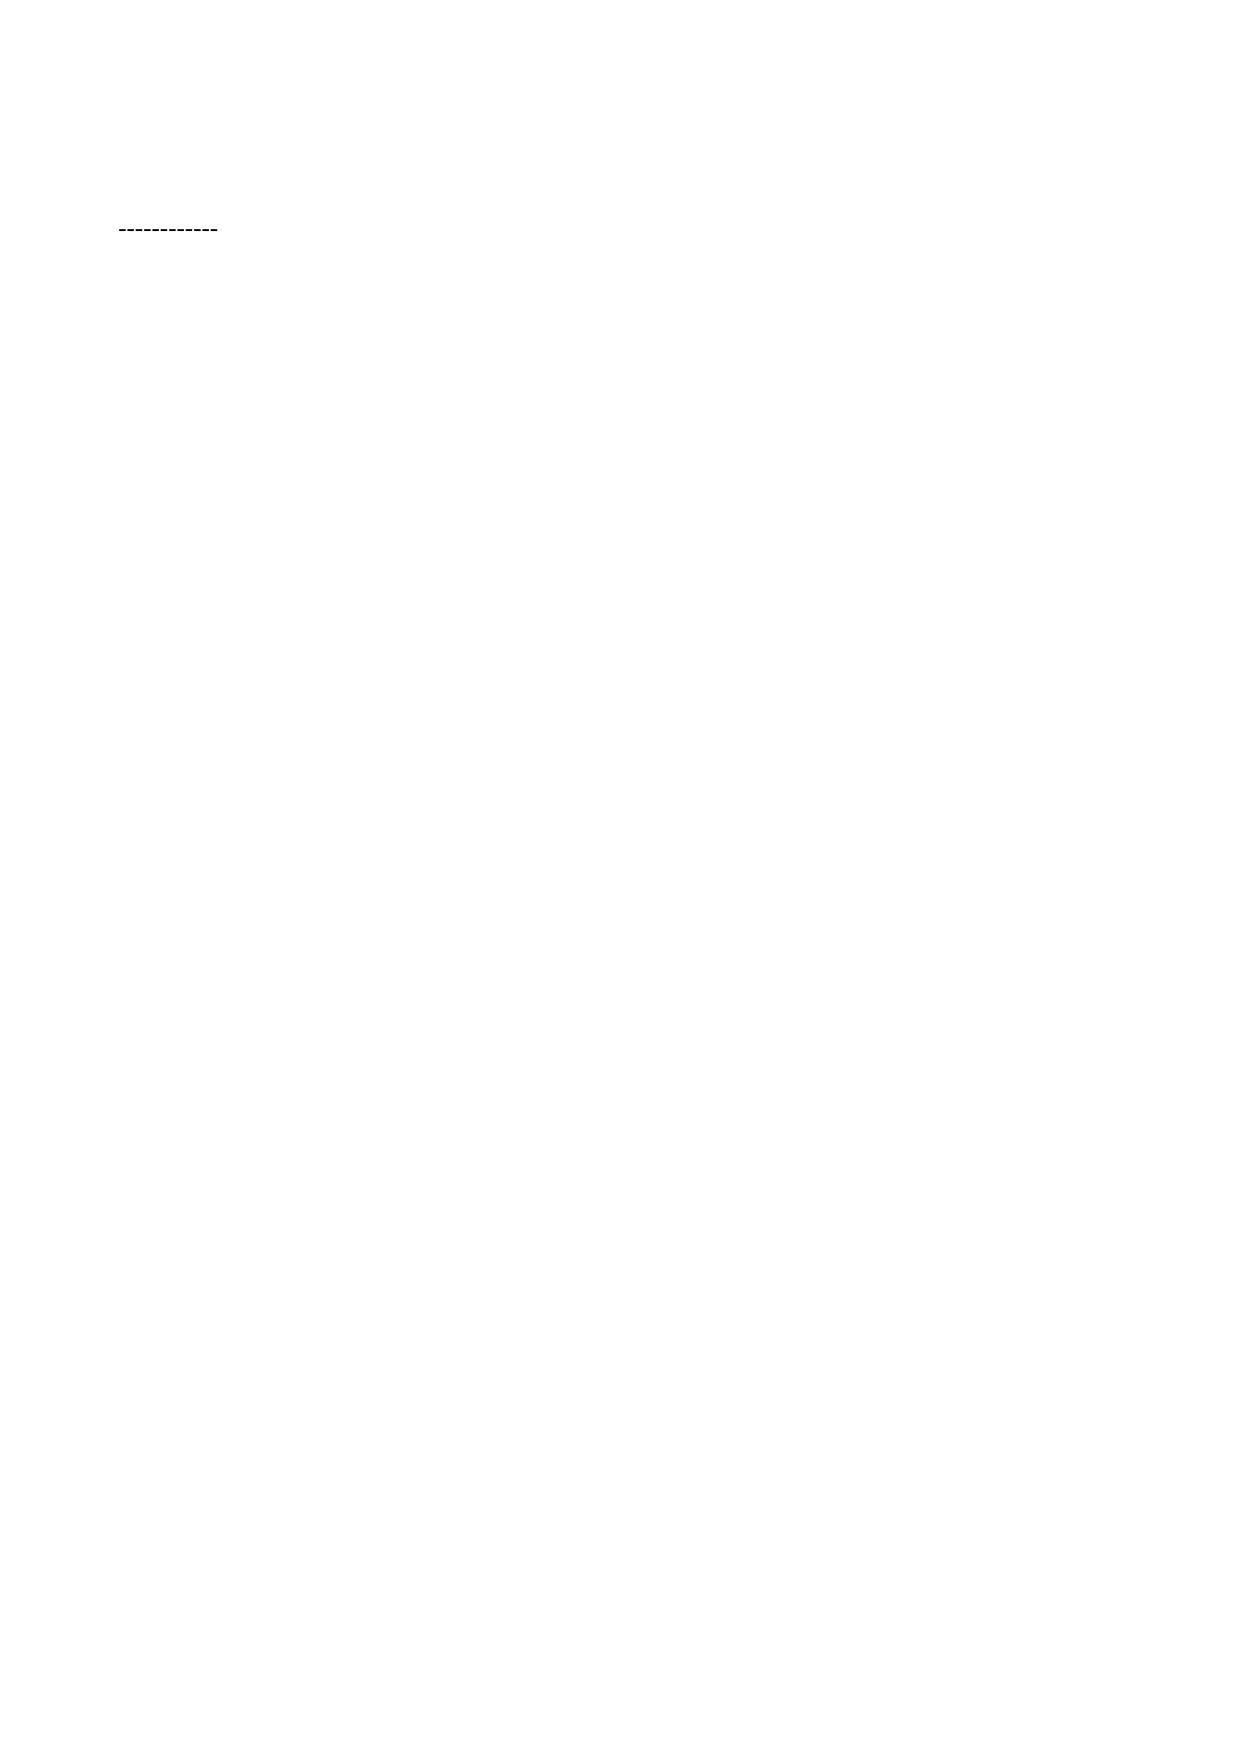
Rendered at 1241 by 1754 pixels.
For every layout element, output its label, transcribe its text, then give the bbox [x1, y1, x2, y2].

text ------------ [118, 213, 1122, 242]
